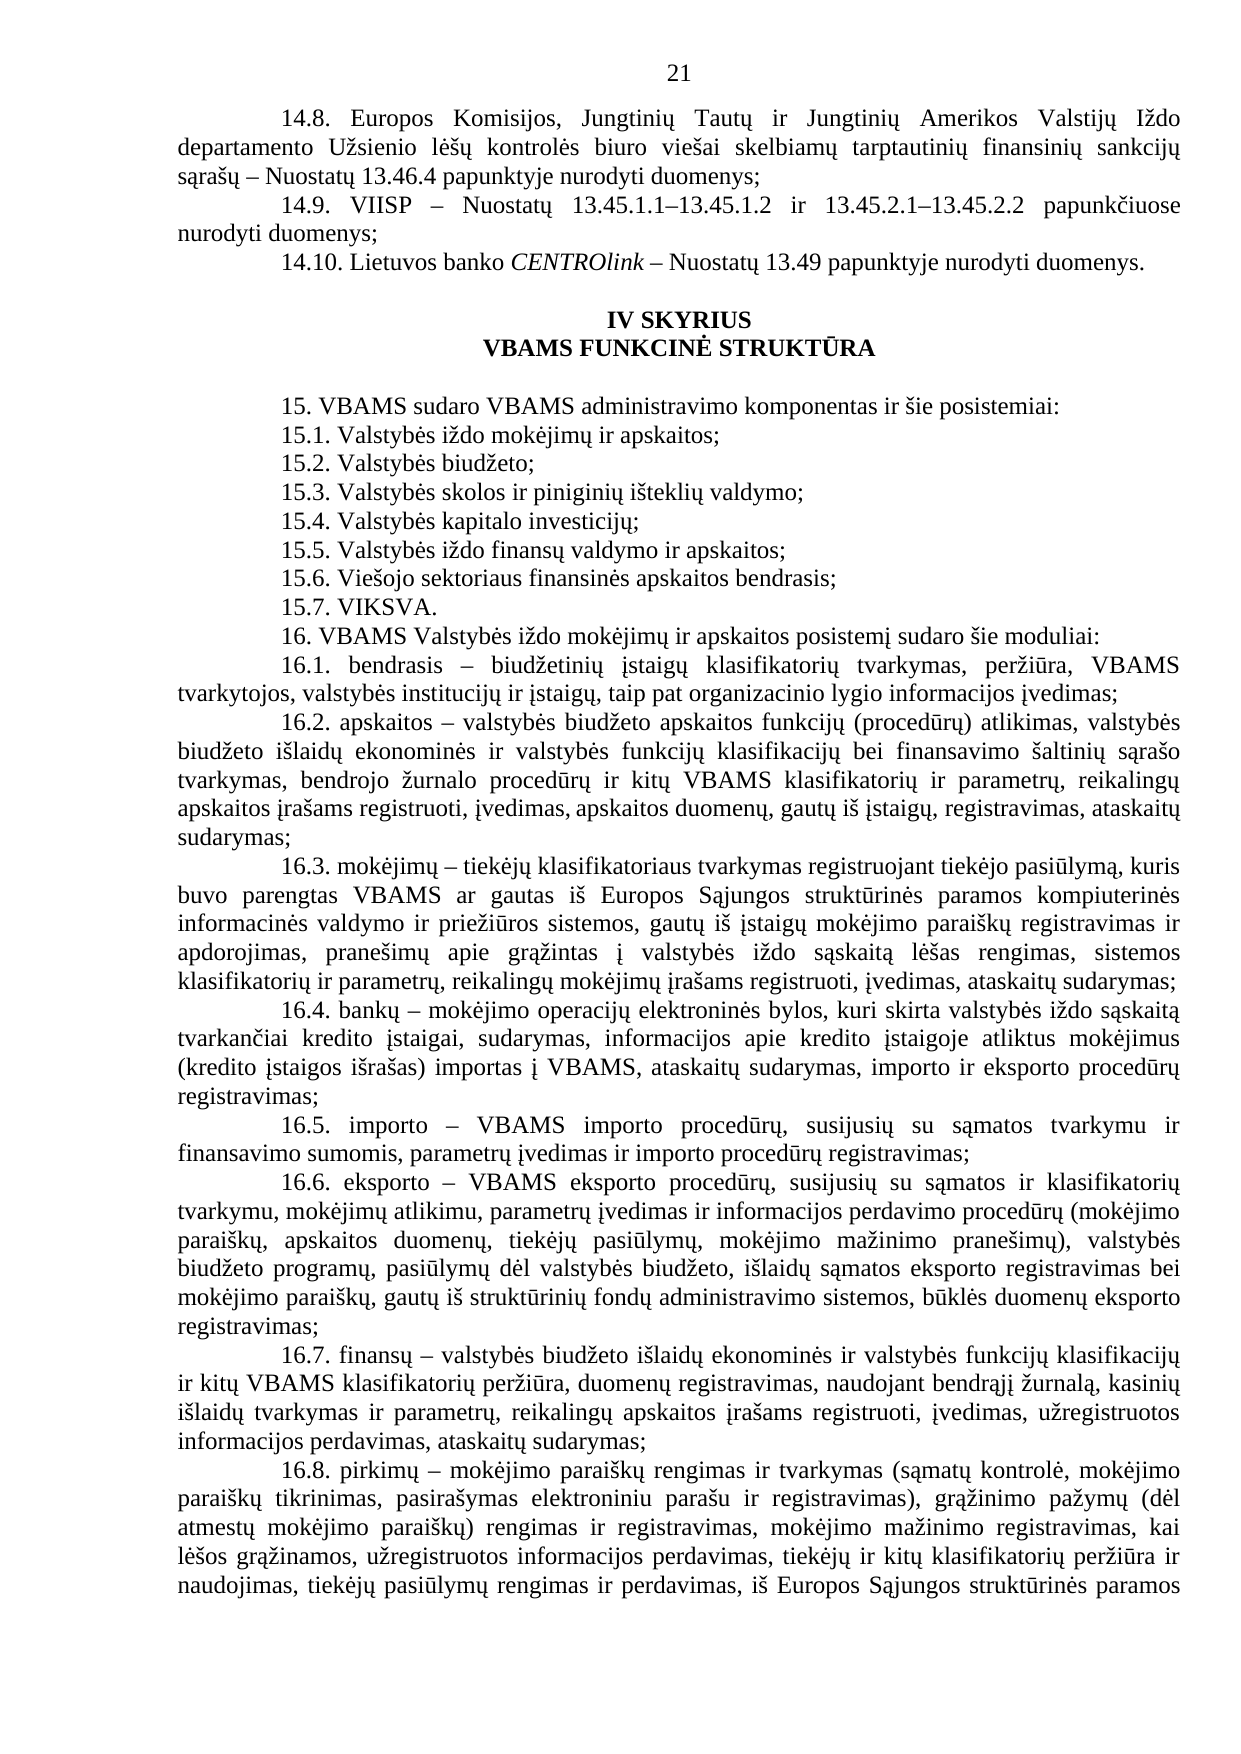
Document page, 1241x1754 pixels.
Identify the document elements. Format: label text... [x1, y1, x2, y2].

text 15.5. Valstybės iždo finansų valdymo ir apskaitos; [177, 535, 1181, 563]
text 16.7. finansų – valstybės biudžeto išlaidų ekonominės ir valstybės funkcijų klasifikacijų ir kitų VBAMS klasifikatorių peržiūra, duomenų registravimas, naudojant bendrąjį žurnalą, kasinių išlaidų tvarkymas ir parametrų, reikalingų apskaitos įrašams registruoti, įvedimas, užregistruotos informacijos perdavimas, ataskaitų sudarymas; [177, 1340, 1181, 1455]
text 16. VBAMS Valstybės iždo mokėjimų ir apskaitos posistemį sudaro šie moduliai: [177, 621, 1181, 650]
text 16.6. eksporto – VBAMS eksporto procedūrų, susijusių su sąmatos ir klasifikatorių tvarkymu, mokėjimų atlikimu, parametrų įvedimas ir informacijos perdavimo procedūrų (mokėjimo paraiškų, apskaitos duomenų, tiekėjų pasiūlymų, mokėjimo mažinimo pranešimų), valstybės biudžeto programų, pasiūlymų dėl valstybės biudžeto, išlaidų sąmatos eksporto registravimas bei mokėjimo paraiškų, gautų iš struktūrinių fondų administravimo sistemos, būklės duomenų eksporto registravimas; [177, 1167, 1181, 1340]
text 14.8. Europos Komisijos, Jungtinių Tautų ir Jungtinių Amerikos Valstijų Iždo departamento Užsienio lėšų kontrolės biuro viešai skelbiamų tarptautinių finansinių sankcijų sąrašų – Nuostatų 13.46.4 papunktyje nurodyti duomenys; [177, 103, 1181, 190]
text IV SKYRIUS [177, 305, 1181, 333]
text 16.2. apskaitos – valstybės biudžeto apskaitos funkcijų (procedūrų) atlikimas, valstybės biudžeto išlaidų ekonominės ir valstybės funkcijų klasifikacijų bei finansavimo šaltinių sąrašo tvarkymas, bendrojo žurnalo procedūrų ir kitų VBAMS klasifikatorių ir parametrų, reikalingų apskaitos įrašams registruoti, įvedimas, apskaitos duomenų, gautų iš įstaigų, registravimas, ataskaitų sudarymas; [177, 707, 1181, 851]
text 15.6. Viešojo sektoriaus finansinės apskaitos bendrasis; [177, 563, 1181, 592]
text 16.8. pirkimų – mokėjimo paraiškų rengimas ir tvarkymas (sąmatų kontrolė, mokėjimo paraiškų tikrinimas, pasirašymas elektroniniu parašu ir registravimas), grąžinimo pažymų (dėl atmestų mokėjimo paraiškų) rengimas ir registravimas, mokėjimo mažinimo registravimas, kai lėšos grąžinamos, užregistruotos informacijos perdavimas, tiekėjų ir kitų klasifikatorių peržiūra ir naudojimas, tiekėjų pasiūlymų rengimas ir perdavimas, iš Europos Sąjungos struktūrinės paramos [177, 1455, 1181, 1598]
text 16.5. importo – VBAMS importo procedūrų, susijusių su sąmatos tvarkymu ir finansavimo sumomis, parametrų įvedimas ir importo procedūrų registravimas; [177, 1110, 1181, 1167]
text 16.4. bankų – mokėjimo operacijų elektroninės bylos, kuri skirta valstybės iždo sąskaitą tvarkančiai kredito įstaigai, sudarymas, informacijos apie kredito įstaigoje atliktus mokėjimus (kredito įstaigos išrašas) importas į VBAMS, ataskaitų sudarymas, importo ir eksporto procedūrų registravimas; [177, 995, 1181, 1110]
text 15.1. Valstybės iždo mokėjimų ir apskaitos; [177, 420, 1181, 448]
text 15. VBAMS sudaro VBAMS administravimo komponentas ir šie posistemiai: [177, 391, 1181, 420]
text 15.2. Valstybės biudžeto; [177, 448, 1181, 477]
text 15.3. Valstybės skolos ir piniginių išteklių valdymo; [177, 477, 1181, 506]
text 14.9. VIISP – Nuostatų 13.45.1.1–13.45.1.2 ir 13.45.2.1–13.45.2.2 papunkčiuose nurodyti duomenys; [177, 190, 1181, 247]
text 15.4. Valstybės kapitalo investicijų; [177, 506, 1181, 535]
text VBAMS FUNKCINĖ STRUKTŪRA [177, 333, 1181, 362]
text 15.7. VIKSVA. [177, 592, 1181, 621]
text 14.10. Lietuvos banko CENTROlink – Nuostatų 13.49 papunktyje nurodyti duomenys. [177, 247, 1181, 276]
text 16.3. mokėjimų – tiekėjų klasifikatoriaus tvarkymas registruojant tiekėjo pasiūlymą, kuris buvo parengtas VBAMS ar gautas iš Europos Sąjungos struktūrinės paramos kompiuterinės informacinės valdymo ir priežiūros sistemos, gautų iš įstaigų mokėjimo paraiškų registravimas ir apdorojimas, pranešimų apie grąžintas į valstybės iždo sąskaitą lėšas rengimas, sistemos klasifikatorių ir parametrų, reikalingų mokėjimų įrašams registruoti, įvedimas, ataskaitų sudarymas; [177, 851, 1181, 995]
text 16.1. bendrasis – biudžetinių įstaigų klasifikatorių tvarkymas, peržiūra, VBAMS tvarkytojos, valstybės institucijų ir įstaigų, taip pat organizacinio lygio informacijos įvedimas; [177, 650, 1181, 707]
